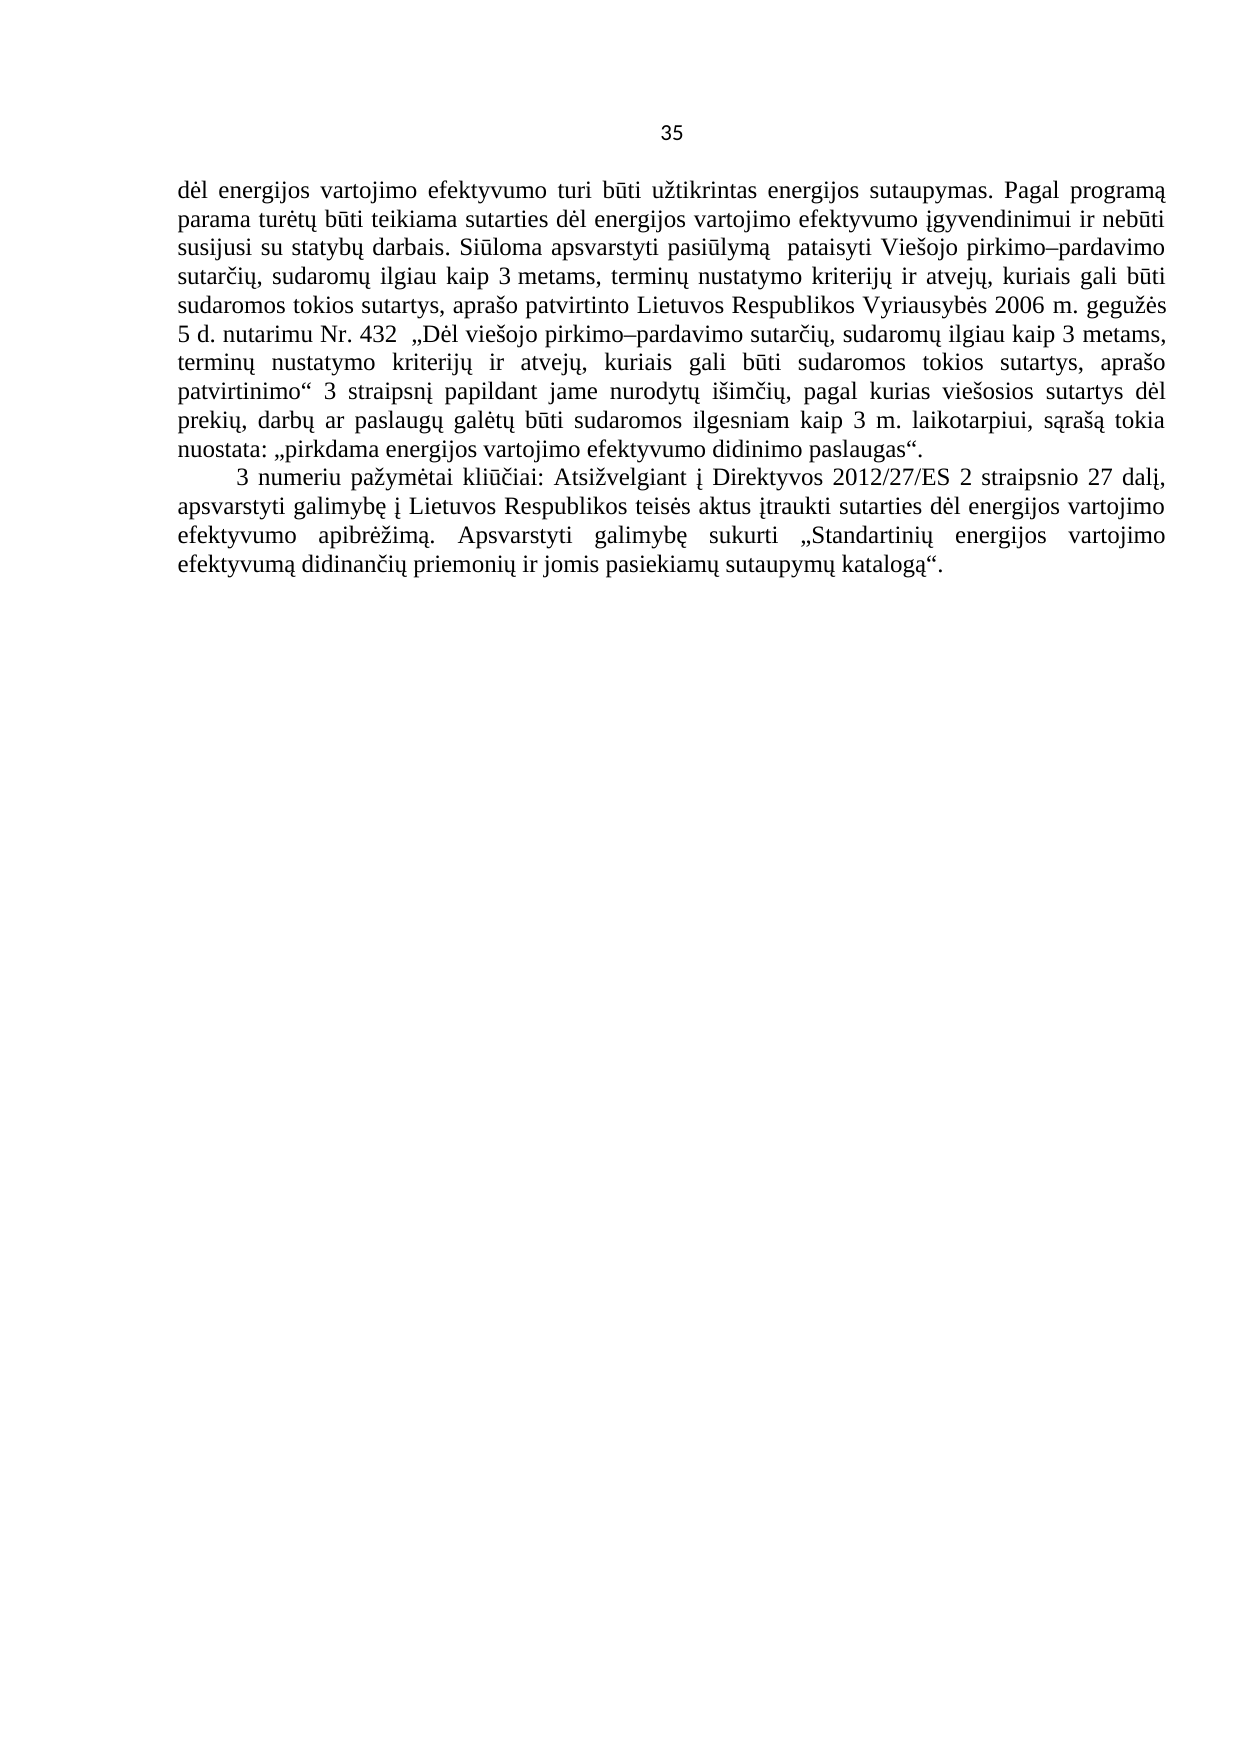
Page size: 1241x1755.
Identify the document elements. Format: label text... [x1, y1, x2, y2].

text 3 numeriu pažymėtai kliūčiai: Atsižvelgiant į Direktyvos 2012/27/ES 2 straipsnio 27 dalį, apsvarstyti galimybę į Lietuvos Respublikos teisės aktus įtraukti sutarties dėl energijos vartojimo efektyvumo apibrėžimą. Apsvarstyti galimybę sukurti „Standartinių energijos vartojimo efektyvumą didinančių priemonių ir jomis pasiekiamų sutaupymų katalogą“. [177, 462, 1166, 577]
text dėl energijos vartojimo efektyvumo turi būti užtikrintas energijos sutaupymas. Pagal programą parama turėtų būti teikiama sutarties dėl energijos vartojimo efektyvumo įgyvendinimui ir nebūti susijusi su statybų darbais. Siūloma apsvarstyti pasiūlymą pataisyti Viešojo pirkimo–pardavimo sutarčių, sudaromų ilgiau kaip 3 metams, terminų nustatymo kriterijų ir atvejų, kuriais gali būti sudaromos tokios sutartys, aprašo patvirtinto Lietuvos Respublikos Vyriausybės 2006 m. gegužės 5 d. nutarimu Nr. 432 „Dėl viešojo pirkimo–pardavimo sutarčių, sudaromų ilgiau kaip 3 metams, terminų nustatymo kriterijų ir atvejų, kuriais gali būti sudaromos tokios sutartys, aprašo patvirtinimo“ 3 straipsnį papildant jame nurodytų išimčių, pagal kurias viešosios sutartys dėl prekių, darbų ar paslaugų galėtų būti sudaromos ilgesniam kaip 3 m. laikotarpiui, sąrašą tokia nuostata: „pirkdama energijos vartojimo efektyvumo didinimo paslaugas“. [177, 175, 1166, 462]
